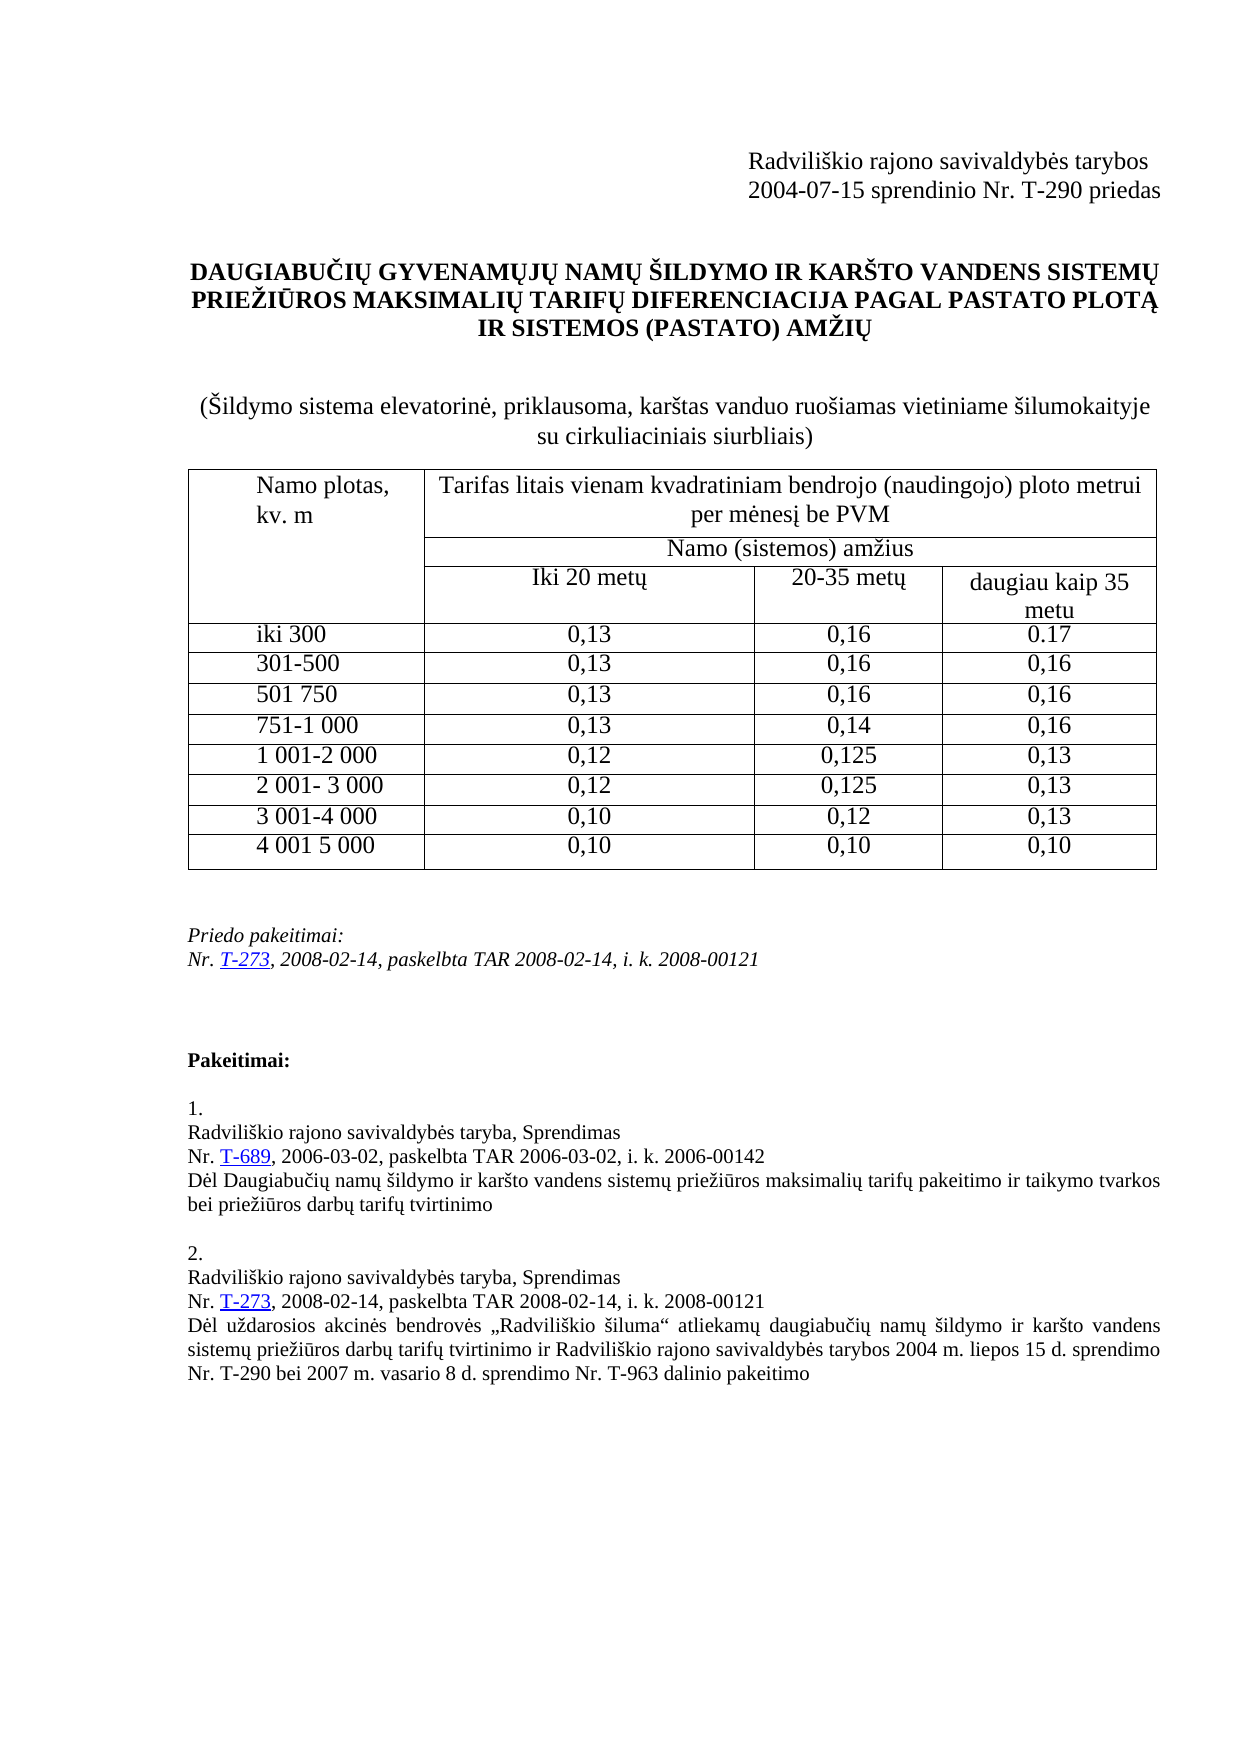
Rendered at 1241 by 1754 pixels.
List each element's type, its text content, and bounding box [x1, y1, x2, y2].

table_cell Iki 20 metų [425, 567, 754, 623]
text 1. [187, 1096, 1162, 1120]
table_cell 0,12 [425, 775, 754, 805]
table_cell 0,16 [755, 624, 942, 652]
text DAUGIABUČIŲ GYVENAMŲJŲ NAMŲ ŠILDYMO IR KARŠTO VANDENS SISTEMŲ PRIEŽIŪROS MAKSIMALIŲ TARIFŲ DIFERENCIACIJA PAGAL PASTATO PLOTĄ IR SISTEMOS (PASTATO) AMŽIŲ [187, 258, 1162, 342]
table_cell 0,13 [425, 653, 754, 683]
table_cell 0,125 [755, 775, 942, 805]
table_cell daugiau kaip 35 metu [943, 567, 1156, 623]
table_cell iki 300 [189, 624, 424, 652]
table_cell 751-1 000 [189, 715, 424, 744]
table_cell 0,12 [755, 806, 942, 834]
table_cell 1 001-2 000 [189, 745, 424, 774]
table_cell 0,16 [755, 684, 942, 714]
table_cell 0,13 [425, 715, 754, 744]
text Radviliškio rajono savivaldybės taryba, Sprendimas [187, 1264, 1162, 1289]
text Radviliškio rajono savivaldybės taryba, Sprendimas [187, 1120, 1162, 1144]
table_cell 0,125 [755, 745, 942, 774]
text Radviliškio rajono savivaldybės tarybos 2004-07-15 sprendinio Nr. T-290 priedas [748, 147, 1162, 204]
table_cell 0,16 [943, 684, 1156, 714]
table_cell 0,10 [425, 806, 754, 834]
text 2. [187, 1241, 1162, 1264]
table_cell 301-500 [189, 653, 424, 683]
text Dėl uždarosios akcinės bendrovės „Radviliškio šiluma“ atliekamų daugiabučių namų šildymo ir karšto vandens sistemų priežiūros darbų tarifų tvirtinimo ir Radviliškio rajono savivaldybės tarybos 2004 m. liepos 15 d. sprendimo Nr. T-290 bei 2007 m. vasario 8 d. sprendimo Nr. T-963 dalinio pakeitimo [187, 1313, 1162, 1385]
table_cell 0.17 [943, 624, 1156, 652]
table_cell 4 001 5 000 [189, 835, 424, 868]
table_cell 0,12 [425, 745, 754, 774]
table_cell 0,13 [425, 624, 754, 652]
table_cell 0,16 [943, 653, 1156, 683]
text Nr. T-273, 2008-02-14, paskelbta TAR 2008-02-14, i. k. 2008-00121 [187, 1289, 1162, 1313]
text (Šildymo sistema elevatorinė, priklausoma, karštas vanduo ruošiamas vietiniame šilumokaityje su cirkuliaciniais siurbliais) [187, 391, 1162, 450]
table_cell 501 750 [189, 684, 424, 714]
text Nr. T-273, 2008-02-14, paskelbta TAR 2008-02-14, i. k. 2008-00121 [187, 947, 1162, 971]
text Nr. T-689, 2006-03-02, paskelbta TAR 2006-03-02, i. k. 2006-00142 [187, 1144, 1162, 1168]
table_cell 0,13 [943, 806, 1156, 834]
text Priedo pakeitimai: [187, 923, 1162, 947]
table_header Tarifas litais vienam kvadratiniam bendrojo (naudingojo) ploto metrui per mėnesį be PVM [425, 470, 1156, 537]
table_cell 0,16 [755, 653, 942, 683]
table_cell 0,13 [425, 684, 754, 714]
table_cell 0,13 [943, 745, 1156, 774]
table_cell Namo (sistemos) amžius [425, 538, 1156, 566]
text Dėl Daugiabučių namų šildymo ir karšto vandens sistemų priežiūros maksimalių tarifų pakeitimo ir taikymo tvarkos bei priežiūros darbų tarifų tvirtinimo [187, 1168, 1162, 1216]
table_cell 0,10 [425, 835, 754, 868]
table_cell 0,16 [943, 715, 1156, 744]
table_cell 0,10 [943, 835, 1156, 868]
table_cell 3 001-4 000 [189, 806, 424, 834]
table_cell 2 001- 3 000 [189, 775, 424, 805]
text Pakeitimai: [187, 1048, 1162, 1072]
table_cell 20-35 metų [755, 567, 942, 623]
table_cell 0,14 [755, 715, 942, 744]
table_cell 0,10 [755, 835, 942, 868]
table_cell 0,13 [943, 775, 1156, 805]
table_header Namo plotas, kv. m [189, 470, 424, 623]
